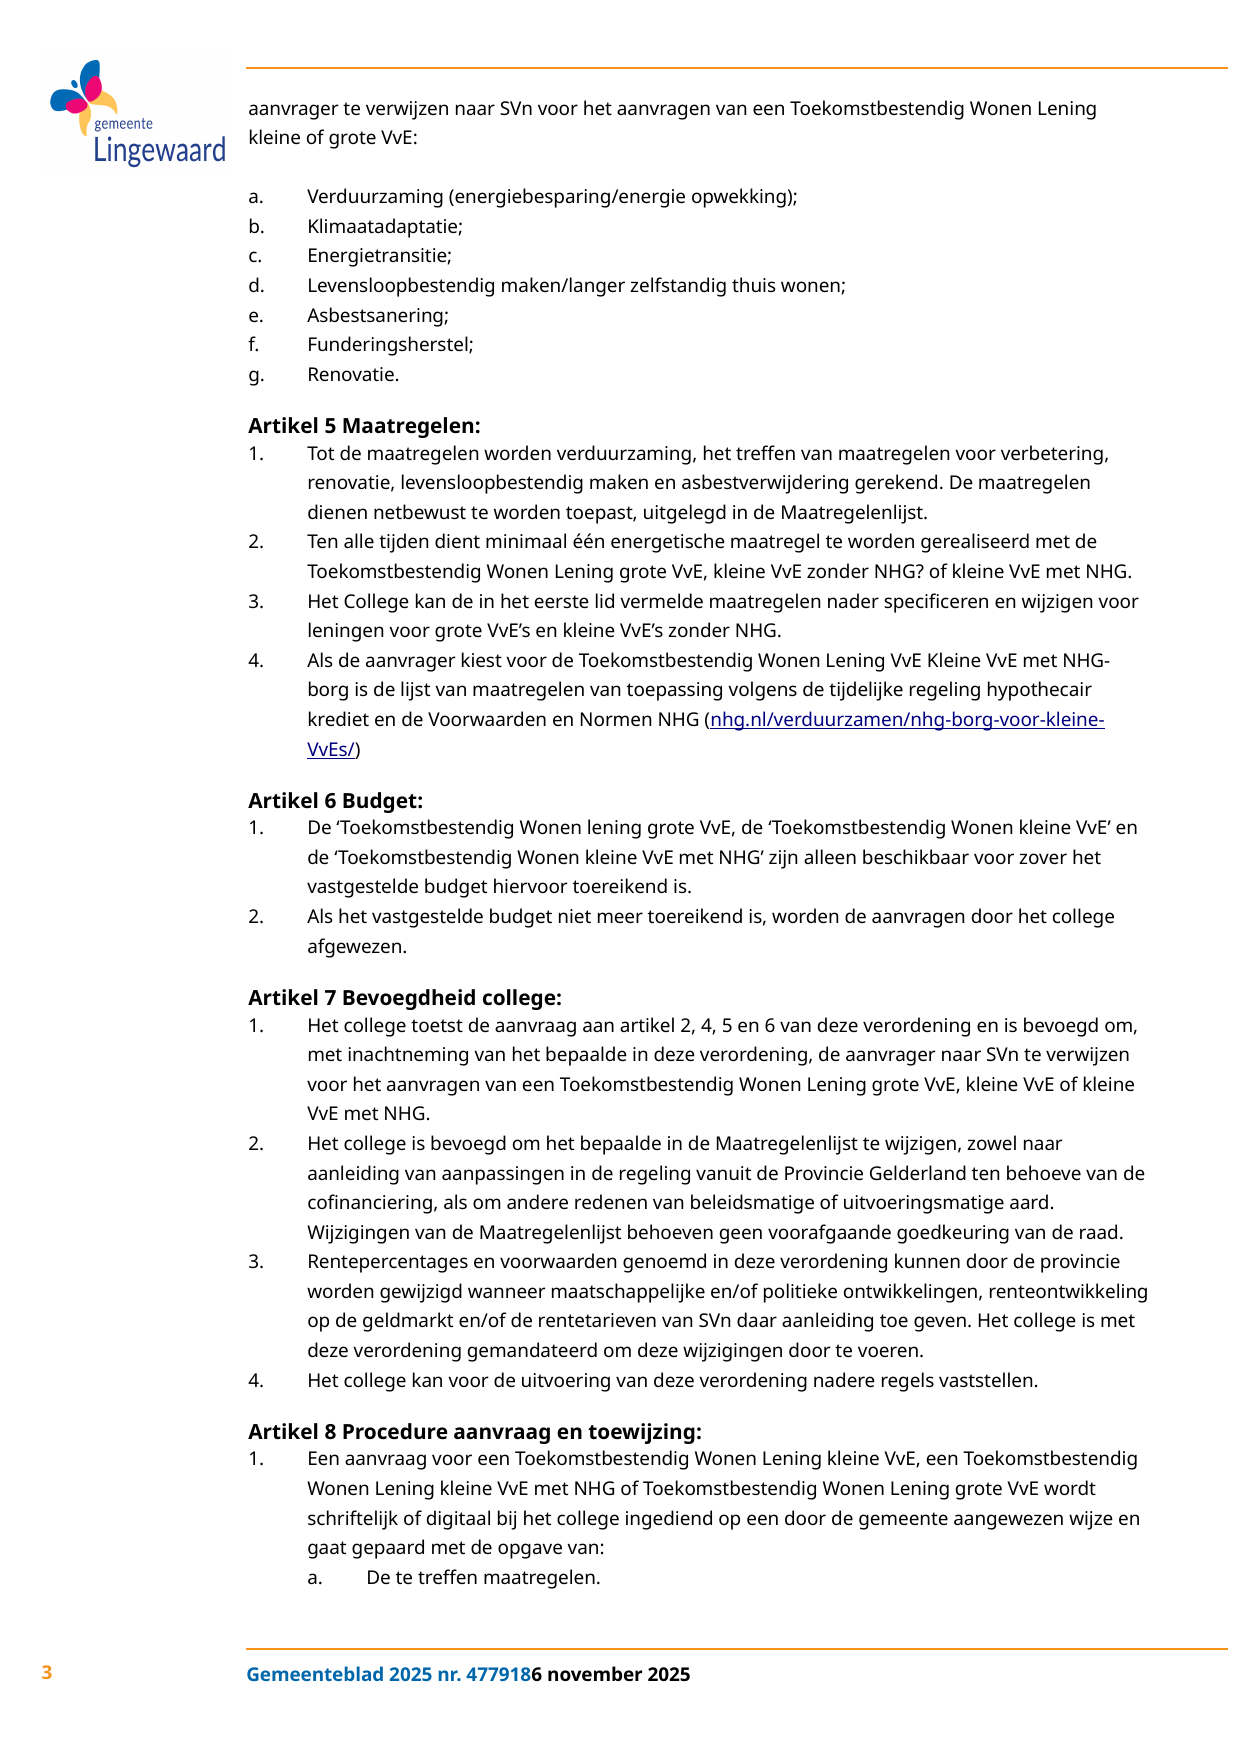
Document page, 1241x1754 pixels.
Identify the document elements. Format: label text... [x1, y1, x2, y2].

list Verduurzaming (energiebesparing/energie opwekking); [248, 183, 1152, 209]
text Artikel 5 Maatregelen: [248, 411, 1152, 440]
list De te treffen maatregelen. [307, 1564, 1152, 1590]
picture [41, 47, 231, 172]
list Klimaatadaptatie; [248, 213, 1152, 239]
list Een aanvraag voor een Toekomstbestendig Wonen Lening kleine VvE, een Toekomstbestendig Wonen Lening kleine VvE met NHG of Toekomstbestendig Wonen Lening grote VvE wordt schriftelijk of digitaal bij het college ingediend op een door de gemeente aangewezen wijze en gaat gepaard met de opgave van: [248, 1446, 1152, 1560]
list Rentepercentages en voorwaarden genoemd in deze verordening kunnen door de provincie worden gewijzigd wanneer maatschappelijke en/of politieke ontwikkelingen, renteontwikkeling op de geldmarkt en/of de rentetarieven van SVn daar aanleiding toe geven. Het college is met deze verordening gemandateerd om deze wijzigingen door te voeren. [248, 1248, 1152, 1363]
list Het college kan voor de uitvoering van deze verordening nadere regels vaststellen. [248, 1367, 1152, 1392]
list De ‘Toekomstbestendig Wonen lening grote VvE, de ‘Toekomstbestendig Wonen kleine VvE’ en de ‘Toekomstbestendig Wonen kleine VvE met NHG’ zijn alleen beschikbaar voor zover het vastgestelde budget hiervoor toereikend is. [248, 814, 1152, 899]
list Asbestsanering; [248, 302, 1152, 328]
list Ten alle tijden dient minimaal één energetische maatregel te worden gerealiseerd met de Toekomstbestendig Wonen Lening grote VvE, kleine VvE zonder NHG? of kleine VvE met NHG. [248, 529, 1152, 584]
list Funderingsherstel; [248, 331, 1152, 357]
list Renovatie. [248, 361, 1152, 387]
list Levensloopbestendig maken/langer zelfstandig thuis wonen; [248, 272, 1152, 298]
list Tot de maatregelen worden verduurzaming, het treffen van maatregelen voor verbetering, renovatie, levensloopbestendig maken en asbestverwijdering gerekend. De maatregelen dienen netbewust te worden toepast, uitgelegd in de Maatregelenlijst. [248, 440, 1152, 525]
text Artikel 8 Procedure aanvraag en toewijzing: [248, 1417, 1152, 1446]
list Energietransitie; [248, 243, 1152, 268]
list Als het vastgestelde budget niet meer toereikend is, worden de aanvragen door het college afgewezen. [248, 903, 1152, 959]
text Artikel 6 Budget: [248, 786, 1152, 814]
list Als de aanvrager kiest voor de Toekomstbestendig Wonen Lening VvE Kleine VvE met NHG-borg is de lijst van maatregelen van toepassing volgens de tijdelijke regeling hypothecair krediet en de Voorwaarden en Normen NHG (nhg.nl/verduurzamen/nhg-borg-voor-kleine-VvEs/) [248, 647, 1152, 761]
text aanvrager te verwijzen naar SVn voor het aanvragen van een Toekomstbestendig Wonen Lening kleine of grote VvE: [248, 95, 1152, 150]
list Het college toetst de aanvraag aan artikel 2, 4, 5 en 6 van deze verordening en is bevoegd om, met inachtneming van het bepaalde in deze verordening, de aanvrager naar SVn te verwijzen voor het aanvragen van een Toekomstbestendig Wonen Lening grote VvE, kleine VvE of kleine VvE met NHG. [248, 1012, 1152, 1126]
list Het college is bevoegd om het bepaalde in de Maatregelenlijst te wijzigen, zowel naar aanleiding van aanpassingen in de regeling vanuit de Provincie Gelderland ten behoeve van de cofinanciering, als om andere redenen van beleidsmatige of uitvoeringsmatige aard. Wijzigingen van de Maatregelenlijst behoeven geen voorafgaande goedkeuring van de raad. [248, 1130, 1152, 1244]
text Artikel 7 Bevoegdheid college: [248, 983, 1152, 1012]
list Het College kan de in het eerste lid vermelde maatregelen nader specificeren en wijzigen voor leningen voor grote VvE’s en kleine VvE’s zonder NHG. [248, 588, 1152, 643]
